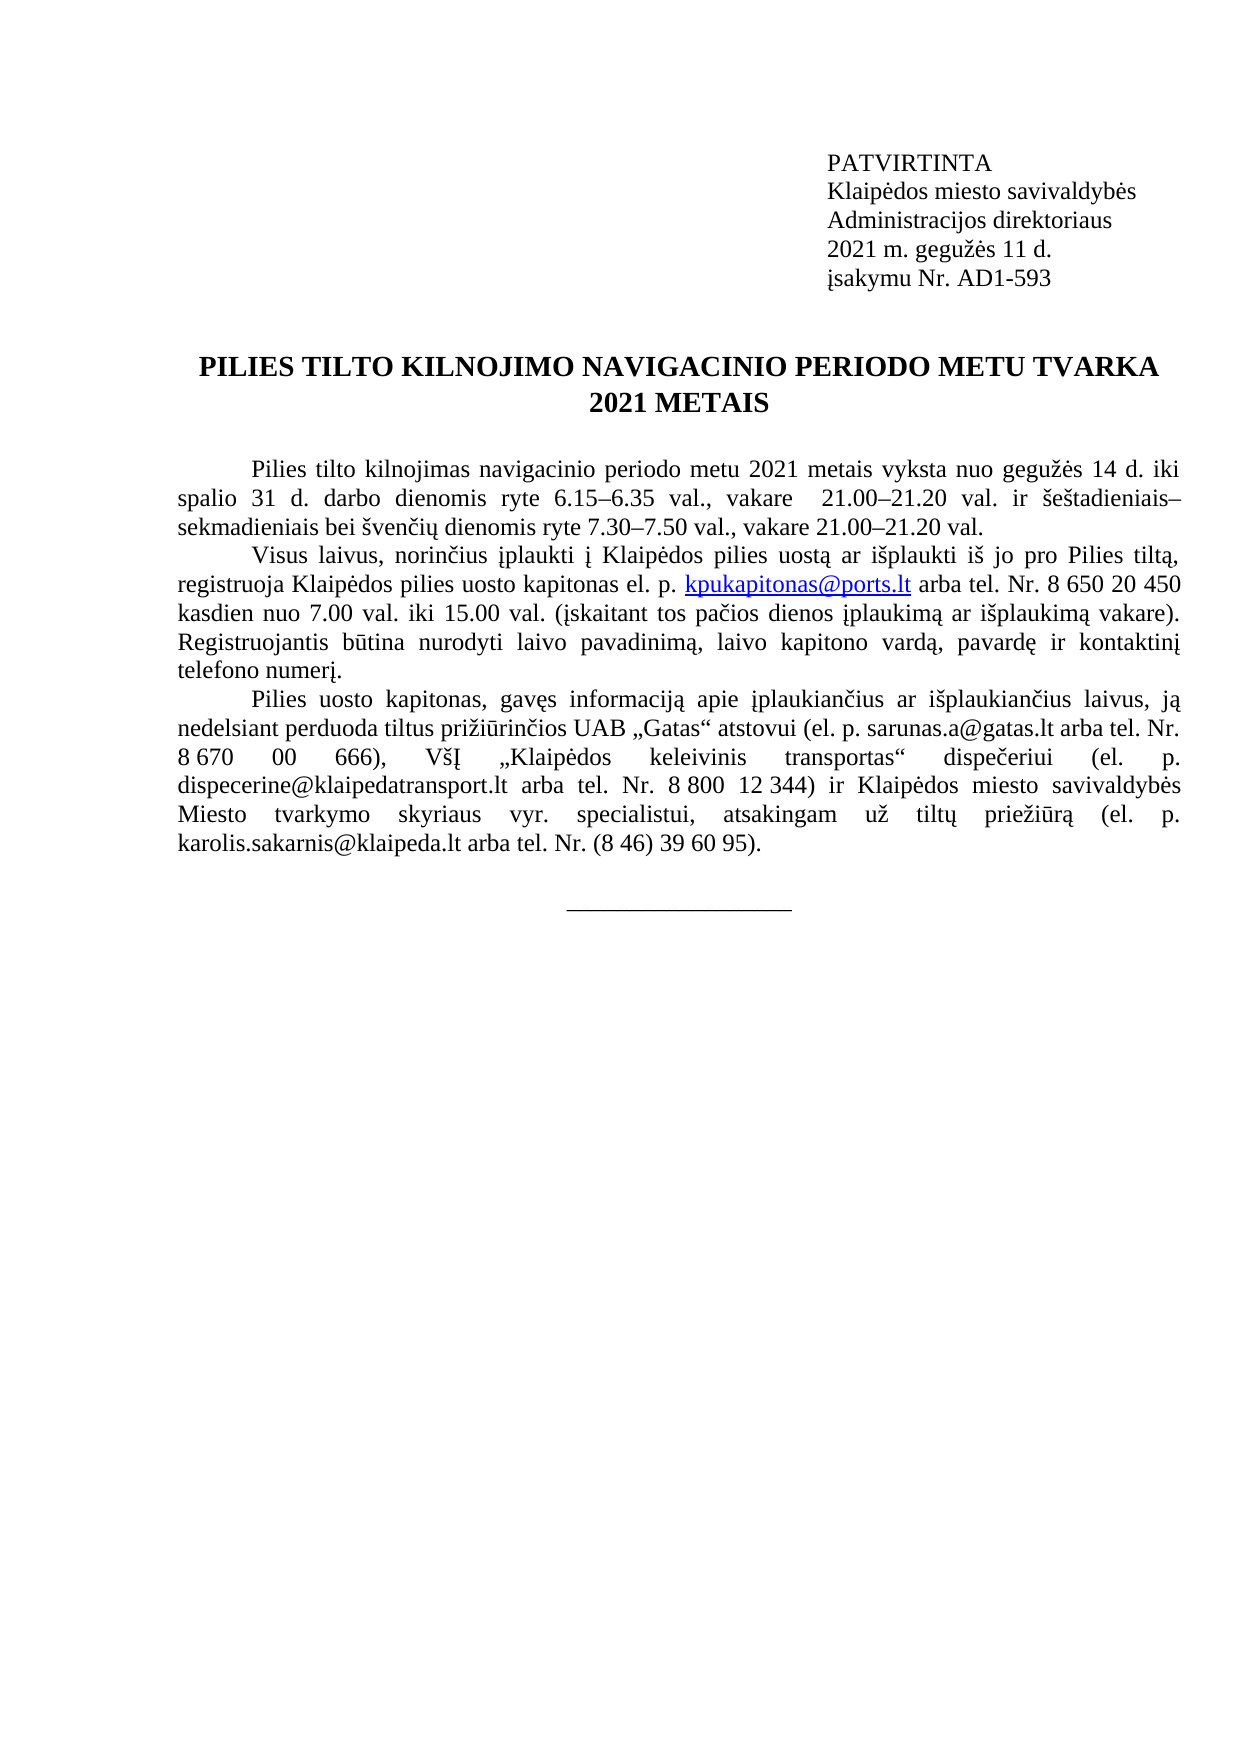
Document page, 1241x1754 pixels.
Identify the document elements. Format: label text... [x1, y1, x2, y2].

text __________________ [177, 885, 1181, 914]
text Klaipėdos miesto savivaldybės [177, 176, 1181, 205]
text PATVIRTINTA [177, 148, 1181, 176]
text Administracijos direktoriaus [177, 205, 1181, 234]
text įsakymu Nr. AD1-593 [177, 263, 1181, 291]
text Pilies tilto kilnojimas navigacinio periodo metu 2021 metais vyksta nuo gegužės 14 d. iki spalio 31 d. darbo dienomis ryte 6.15–6.35 val., vakare 21.00–21.20 val. ir šeštadieniais–sekmadieniais bei švenčių dienomis ryte 7.30–7.50 val., vakare 21.00–21.20 val. [177, 454, 1181, 540]
text Visus laivus, norinčius įplaukti į Klaipėdos pilies uostą ar išplaukti iš jo pro Pilies tiltą, registruoja Klaipėdos pilies uosto kapitonas el. p. kpukapitonas@ports.lt arba tel. Nr. 8 650 20 450 kasdien nuo 7.00 val. iki 15.00 val. (įskaitant tos pačios dienos įplaukimą ar išplaukimą vakare). Registruojantis būtina nurodyti laivo pavadinimą, laivo kapitono vardą, pavardę ir kontaktinį telefono numerį. [177, 540, 1181, 684]
text Pilies uosto kapitonas, gavęs informaciją apie įplaukiančius ar išplaukiančius laivus, ją nedelsiant perduoda tiltus prižiūrinčios UAB „Gatas“ atstovui (el. p. sarunas.a@gatas.lt arba tel. Nr. 8 670 00 666), VšĮ „Klaipėdos keleivinis transportas“ dispečeriui (el. p. dispecerine@klaipedatransport.lt arba tel. Nr. 8 800 12 344) ir Klaipėdos miesto savivaldybės Miesto tvarkymo skyriaus vyr. specialistui, atsakingam už tiltų priežiūrą (el. p. karolis.sakarnis@klaipeda.lt arba tel. Nr. (8 46) 39 60 95). [177, 684, 1181, 857]
text 2021 m. gegužės 11 d. [177, 234, 1181, 263]
text PILIES TILTO KILNOJIMO NAVIGACINIO PERIODO METU TVARKA 2021 METAIS [177, 349, 1181, 418]
